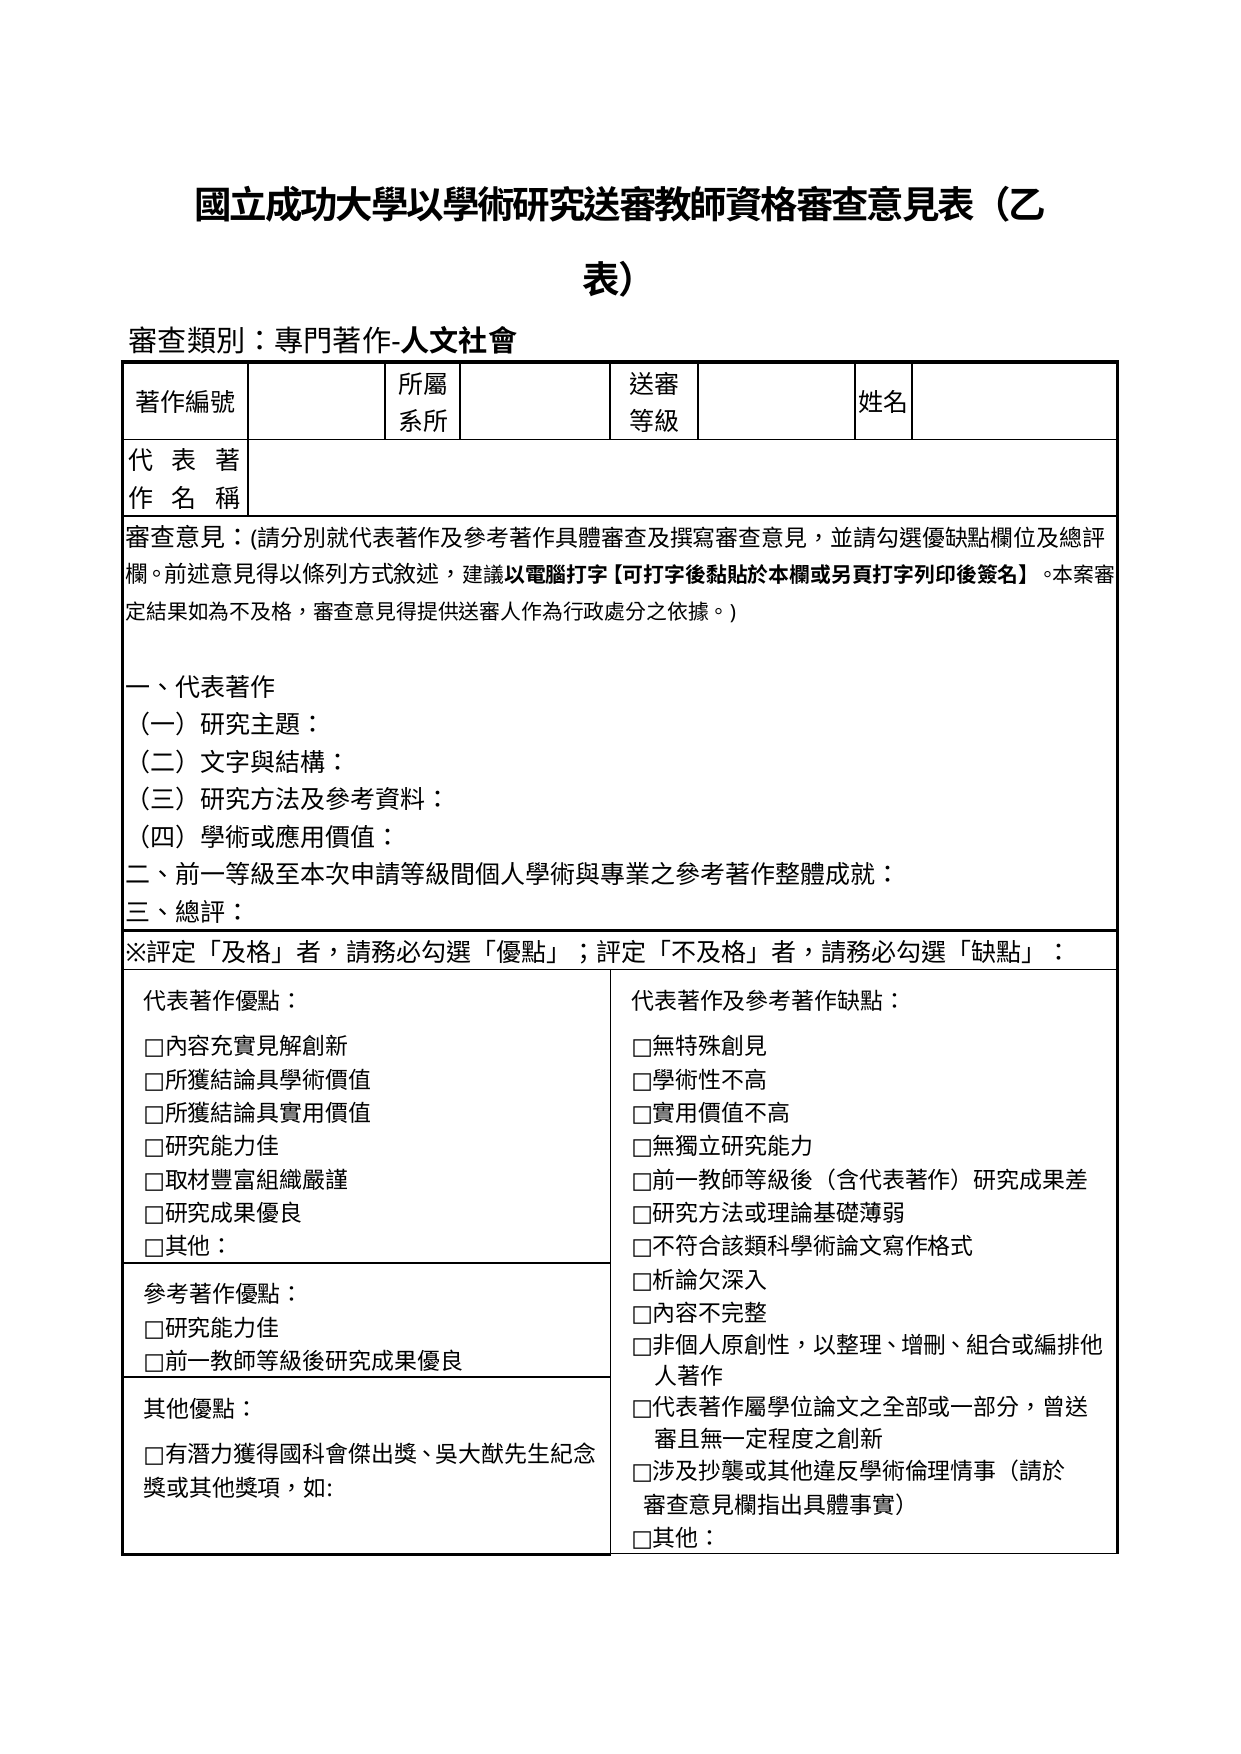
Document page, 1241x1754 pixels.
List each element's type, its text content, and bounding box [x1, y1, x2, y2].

table_header [699, 364, 854, 438]
text 國立成功大學以學術研究送審教師資格審查意見表（乙表） [187, 164, 1053, 314]
table_cell 代表著作優點： □內容充實見解創新 □所獲結論具學術價值 □所獲結論具實用價值 □研究能力佳 □取材豐富組織嚴謹 □研究成果優良 □其他： [124, 970, 610, 1262]
table_header 姓名 [856, 364, 911, 438]
table_header 送審 等級 [611, 364, 697, 438]
table_header [461, 364, 609, 438]
table_cell 代表著作及參考著作缺點： □無特殊創見 □學術性不高 □實用價值不高 □無獨立研究能力 □前一教師等級後（含代表著作）研究成果差 □研究方法或理論基礎薄弱 □不符合該類科學術論文寫作格式 □析論欠深入 □內容不完整 □非個人原創性，以整理、增刪、組合或編排他人著作 □代表著作屬學位論文之全部或一部分，曾送審且無一定程度之創新 □涉及抄襲或其他違反學術倫理情事（請於 審查意見欄指出具體事實） □其他： [611, 970, 1116, 1553]
table_header 所屬 系所 [386, 364, 459, 438]
table_cell 參考著作優點： □研究能力佳 □前一教師等級後研究成果優良 [124, 1264, 610, 1376]
table_header [913, 364, 1116, 438]
table_cell 其他優點： □有潛力獲得國科會傑出獎、吳大猷先生紀念獎或其他獎項，如: [124, 1378, 610, 1553]
table_cell [249, 440, 1116, 515]
table_cell ※評定「及格」者，請務必勾選「優點」；評定「不及格」者，請務必勾選「缺點」： [124, 932, 1116, 968]
text 審查類別：專門著作-人文社會 [128, 314, 1053, 360]
table_cell 代表著 作名稱 [124, 440, 247, 515]
table_header 著作編號 [124, 364, 247, 438]
table_cell 審查意見：(請分別就代表著作及參考著作具體審查及撰寫審查意見，並請勾選優缺點欄位及總評欄。前述意見得以條列方式敘述，建議以電腦打字【可打字後黏貼於本欄或另頁打字列印後簽名】。本案審定結果如為不及格，審查意見得提供送審人作為行政處分之依據。) 一、代表著作 （一）研究主題： （二）文字與結構： （三）研究方法及參考資料： （四）學術或應用價值： 二、前一等級至本次申請等級間個人學術與專業之參考著作整體成就： 三、總評： [124, 517, 1116, 929]
table_header [249, 364, 384, 438]
